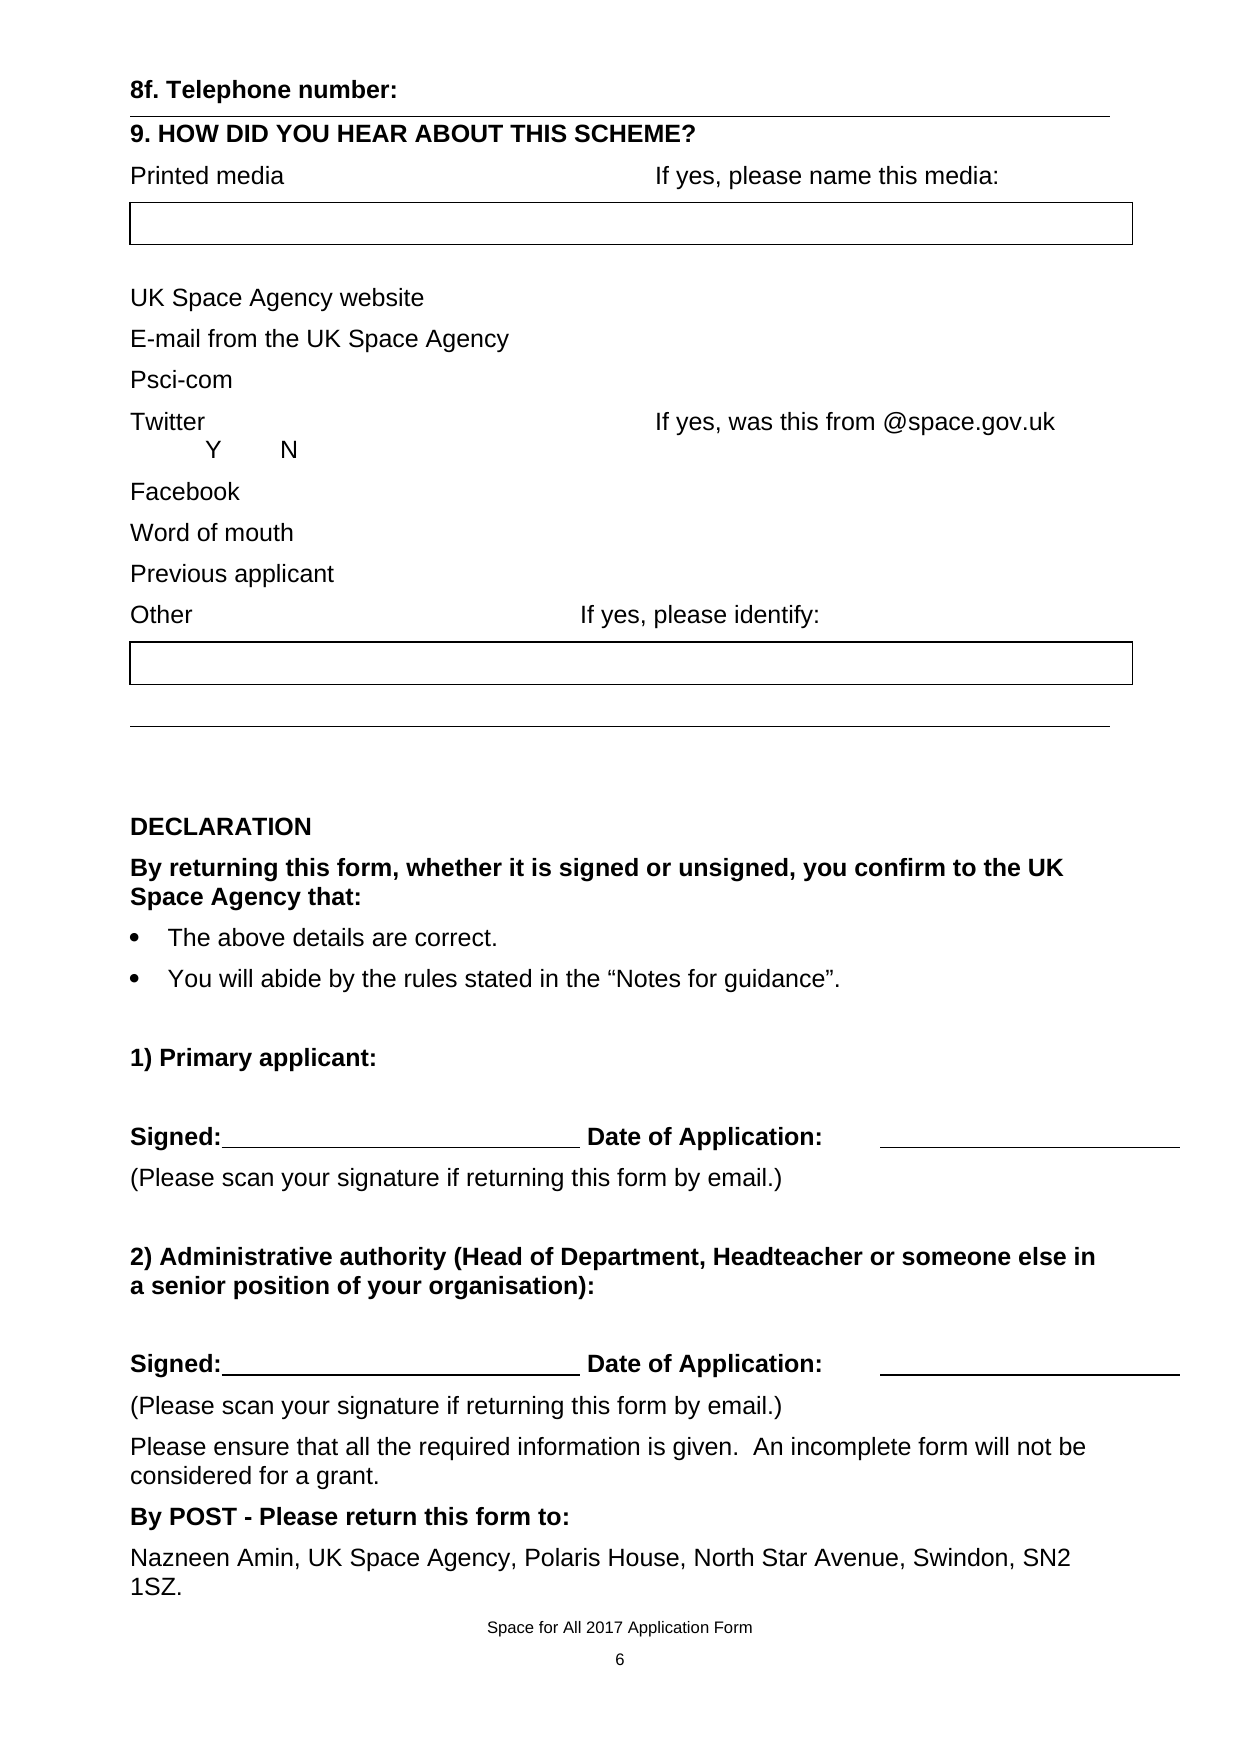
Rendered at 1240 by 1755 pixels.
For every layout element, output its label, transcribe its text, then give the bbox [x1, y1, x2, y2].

text Twitter If yes, was this from @space.gov.uk Y N [130, 406, 1110, 464]
subtitle 1) Primary applicant: [130, 1043, 1110, 1072]
text Other If yes, please identify: [130, 600, 1110, 629]
text Printed media If yes, please name this media: [130, 161, 1110, 189]
subtitle 2) Administrative authority (Head of Department, Headteacher or someone else in a senior position of your organisation): [130, 1242, 1110, 1299]
text Facebook [130, 476, 1110, 505]
text 9. HOW DID YOU HEAR ABOUT THIS SCHEME? [130, 117, 1110, 148]
text Please ensure that all the required information is given. An incomplete form will not be considered for a grant. [130, 1432, 1110, 1489]
subtitle UK Space Agency website [130, 283, 1110, 311]
text Psci-com [130, 365, 1110, 394]
table_header [131, 643, 1132, 684]
text (Please scan your signature if returning this form by email.) [130, 1163, 1110, 1192]
text By returning this form, whether it is signed or unsigned, you confirm to the UK Space Agency that: [130, 853, 1110, 910]
table_header [131, 203, 1132, 244]
subtitle Signed: Date of Application: [130, 1349, 1110, 1378]
subtitle Signed: Date of Application: [130, 1122, 1110, 1151]
list You will abide by the rules stated in the “Notes for guidance”. [130, 964, 1110, 993]
text DECLARATION [130, 808, 1110, 840]
list The above details are correct. [130, 923, 1110, 952]
text E-mail from the UK Space Agency [130, 324, 1110, 353]
text 8f. Telephone number: [130, 75, 1110, 104]
text Word of mouth [130, 518, 1110, 546]
text (Please scan your signature if returning this form by email.) [130, 1391, 1110, 1419]
text By POST - Please return this form to: [130, 1502, 1110, 1531]
text Nazneen Amin, UK Space Agency, Polaris House, North Star Avenue, Swindon, SN2 1SZ. [130, 1543, 1110, 1601]
text Previous applicant [130, 559, 1110, 588]
